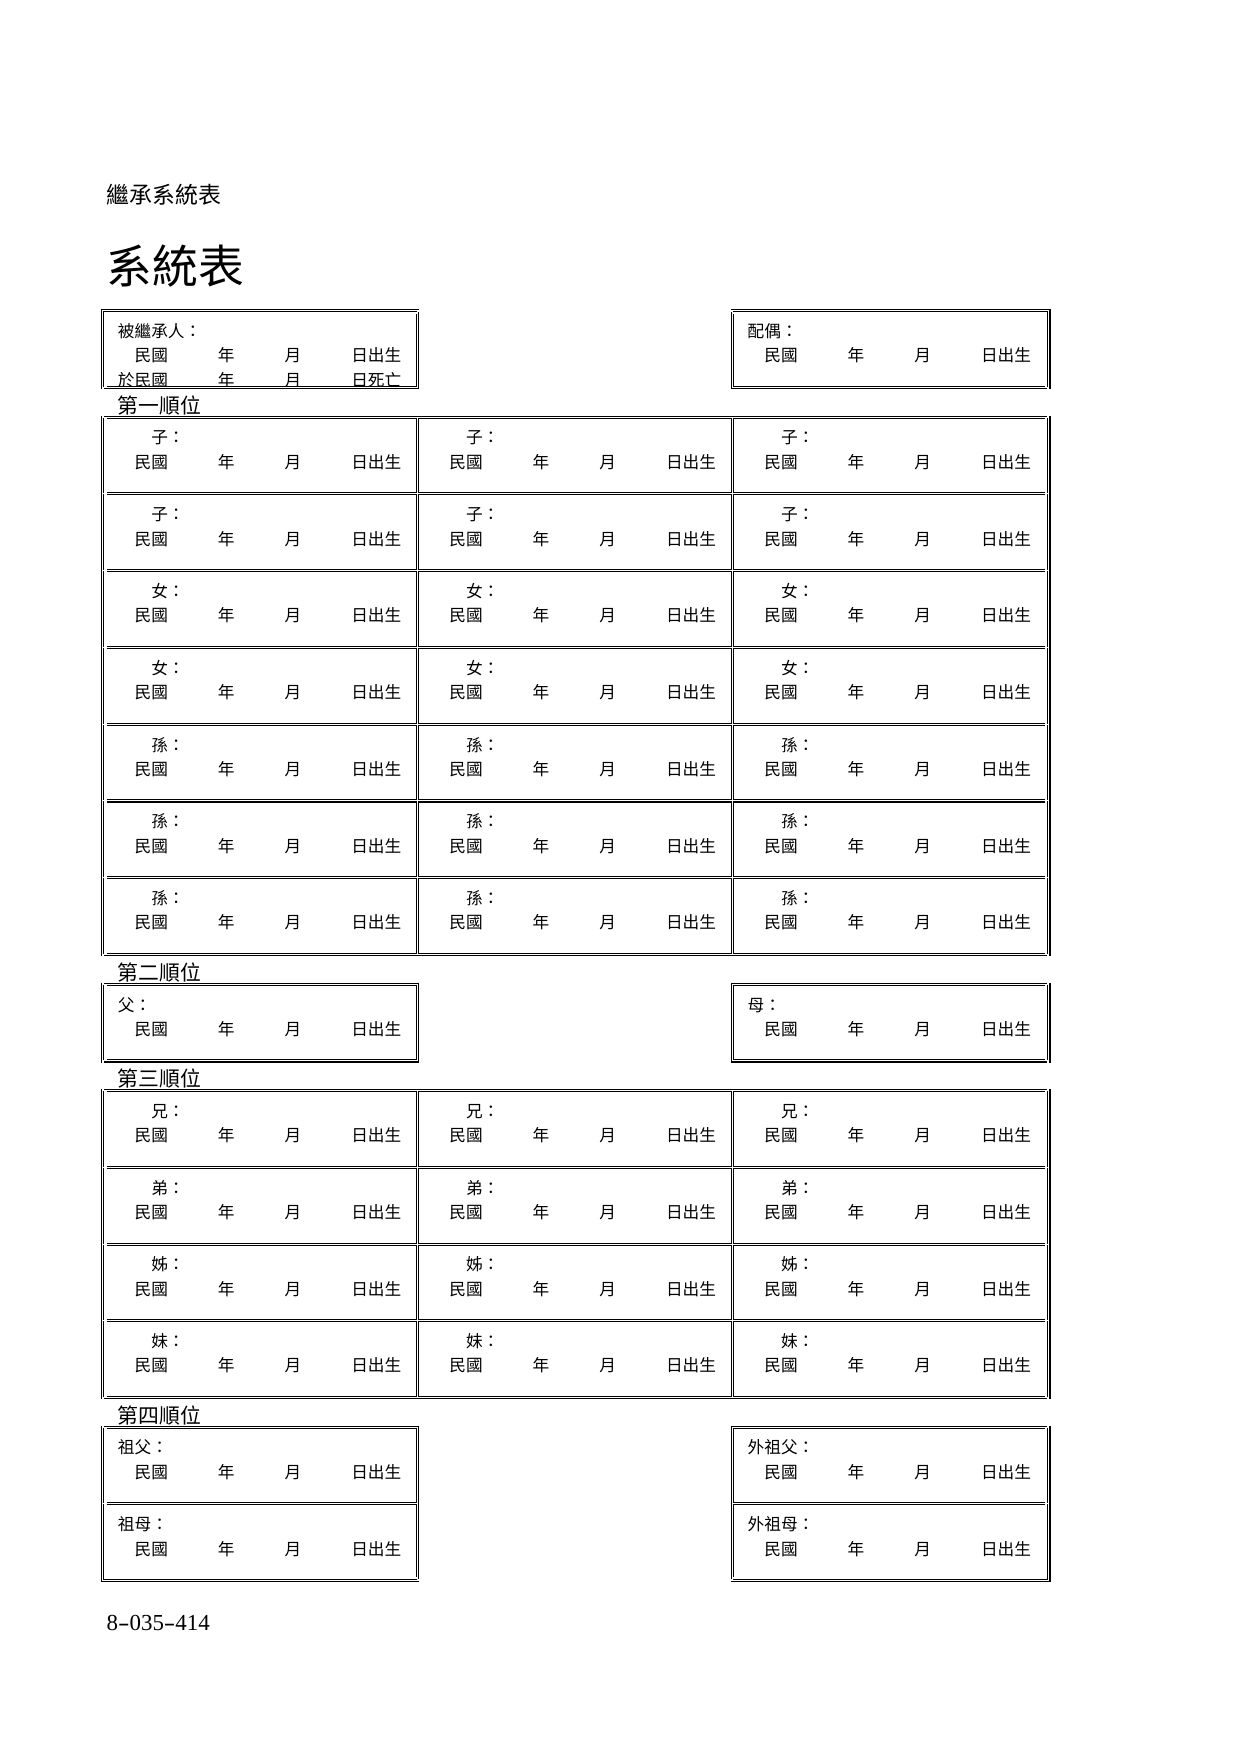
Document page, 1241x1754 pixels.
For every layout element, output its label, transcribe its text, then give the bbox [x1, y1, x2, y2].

table_cell [419, 983, 731, 1059]
table_cell 孫： 民國 年 月 日出生 [419, 726, 731, 799]
table_cell 女： 民國 年 月 日出生 [104, 646, 416, 723]
table_cell 女： 民國 年 月 日出生 [419, 649, 731, 723]
table_cell 孫： 民國 年 月 日出生 [419, 879, 731, 953]
table_cell [419, 1426, 731, 1502]
table_cell 妹： 民國 年 月 日出生 [103, 1319, 418, 1396]
table_cell 弟： 民國 年 月 日出生 [104, 1166, 416, 1242]
table_cell 外祖父： 民國 年 月 日出生 [734, 1426, 1049, 1502]
table_cell 第三順位 [103, 1059, 1049, 1089]
table_cell 第四順位 [103, 1396, 1049, 1426]
table_cell 女： 民國 年 月 日出生 [103, 569, 418, 646]
table_cell 女： 民國 年 月 日出生 [733, 569, 1049, 646]
table_cell 母： 民國 年 月 日出生 [734, 983, 1049, 1059]
table_cell 女： 民國 年 月 日出生 [734, 646, 1047, 723]
table_header [418, 309, 733, 386]
table_cell 姊： 民國 年 月 日出生 [419, 1246, 731, 1319]
table_cell 弟： 民國 年 月 日出生 [734, 1166, 1047, 1242]
table_cell [419, 1502, 731, 1579]
table_cell 姊： 民國 年 月 日出生 [734, 1243, 1047, 1319]
table_cell 姊： 民國 年 月 日出生 [104, 1243, 416, 1319]
table_header 配偶： 民國 年 月 日出生 [733, 312, 1047, 386]
table_cell 子： 民國 年 月 日出生 [419, 419, 731, 492]
table_cell 孫： 民國 年 月 日出生 [103, 876, 418, 953]
text 系統表 [106, 230, 1045, 297]
table_cell 子： 民國 年 月 日出生 [419, 495, 731, 569]
table_cell 祖父： 民國 年 月 日出生 [103, 1426, 416, 1502]
table_cell 孫： 民國 年 月 日出生 [103, 799, 418, 876]
table_cell 子： 民國 年 月 日出生 [733, 492, 1049, 569]
table_cell 弟： 民國 年 月 日出生 [419, 1169, 731, 1242]
table_cell 第二順位 [103, 953, 1049, 982]
table_cell 父： 民國 年 月 日出生 [103, 983, 416, 1059]
table_cell 孫： 民國 年 月 日出生 [733, 876, 1049, 953]
table_cell 妹： 民國 年 月 日出生 [733, 1319, 1049, 1396]
table_cell 孫： 民國 年 月 日出生 [104, 723, 416, 799]
table_cell 祖母： 民國 年 月 日出生 [103, 1502, 418, 1579]
table_cell 女： 民國 年 月 日出生 [419, 572, 731, 646]
table_cell 子： 民國 年 月 日出生 [103, 416, 416, 492]
table_cell 孫： 民國 年 月 日出生 [419, 803, 731, 876]
table_cell 兄： 民國 年 月 日出生 [419, 1092, 731, 1166]
table_cell 子： 民國 年 月 日出生 [103, 492, 418, 569]
table_header 被繼承人： 民國 年 月 日出生 於民國 年 月 日死亡 [103, 310, 418, 386]
table_cell 兄： 民國 年 月 日出生 [733, 1089, 1049, 1166]
table_cell 外祖母： 民國 年 月 日出生 [733, 1502, 1049, 1579]
table_cell 妹： 民國 年 月 日出生 [419, 1322, 731, 1396]
table_cell 孫： 民國 年 月 日出生 [734, 723, 1047, 799]
table_cell 第一順位 [103, 386, 1049, 416]
table_cell 子： 民國 年 月 日出生 [734, 416, 1049, 492]
table_cell 兄： 民國 年 月 日出生 [103, 1089, 418, 1166]
table_cell 孫： 民國 年 月 日出生 [733, 799, 1049, 876]
